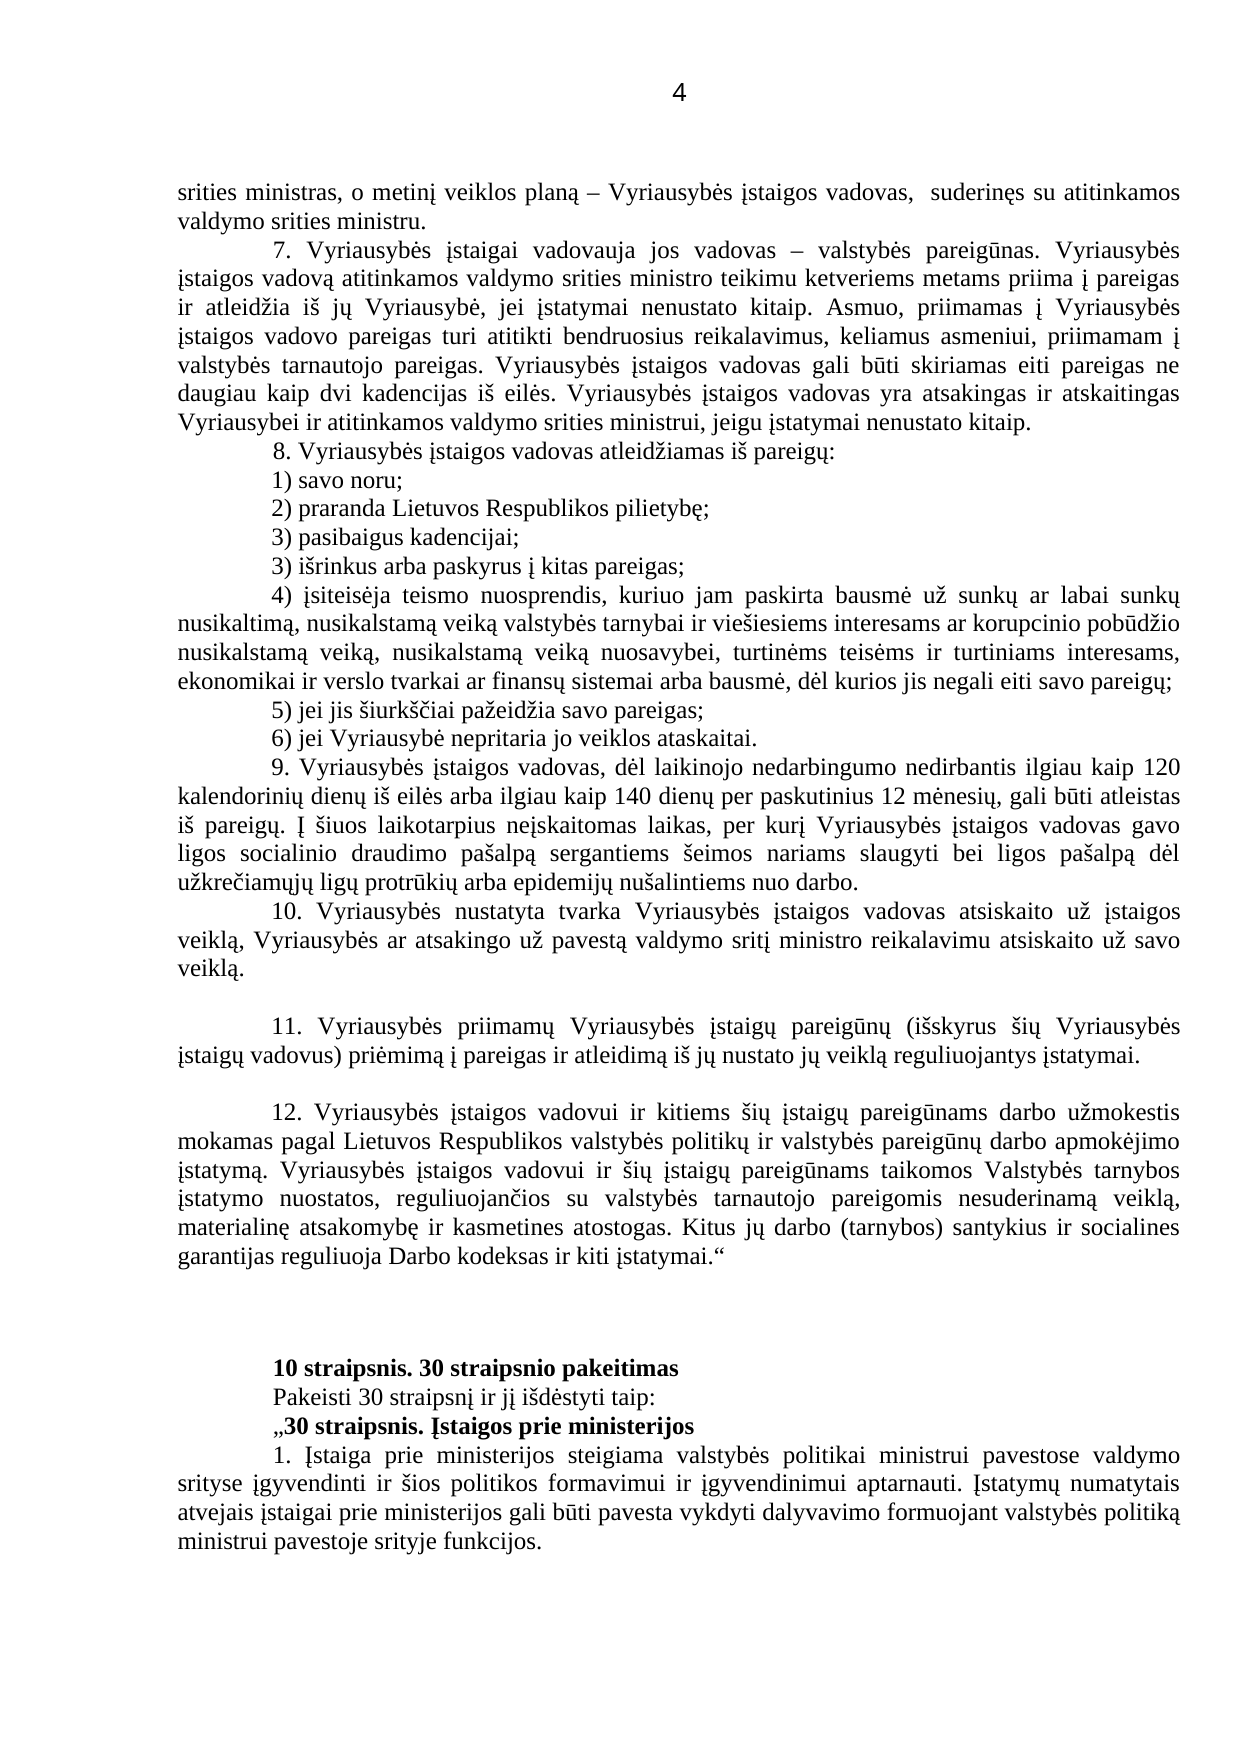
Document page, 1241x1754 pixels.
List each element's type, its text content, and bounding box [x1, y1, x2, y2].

text 2) praranda Lietuvos Respublikos pilietybę; [177, 493, 1181, 522]
text 12. Vyriausybės įstaigos vadovui ir kitiems šių įstaigų pareigūnams darbo užmokestis mokamas pagal Lietuvos Respublikos valstybės politikų ir valstybės pareigūnų darbo apmokėjimo įstatymą. Vyriausybės įstaigos vadovui ir šių įstaigų pareigūnams taikomos Valstybės tarnybos įstatymo nuostatos, reguliuojančios su valstybės tarnautojo pareigomis nesuderinamą veiklą, materialinę atsakomybę ir kasmetines atostogas. Kitus jų darbo (tarnybos) santykius ir socialines garantijas reguliuoja Darbo kodeksas ir kiti įstatymai.“ [177, 1097, 1181, 1270]
text 1. Įstaiga prie ministerijos steigiama valstybės politikai ministrui pavestose valdymo srityse įgyvendinti ir šios politikos formavimui ir įgyvendinimui aptarnauti. Įstatymų numatytais atvejais įstaigai prie ministerijos gali būti pavesta vykdyti dalyvavimo formuojant valstybės politiką ministrui pavestoje srityje funkcijos. [177, 1440, 1181, 1555]
text 10 straipsnis. 30 straipsnio pakeitimas [177, 1353, 1181, 1382]
text 3) išrinkus arba paskyrus į kitas pareigas; [177, 551, 1181, 580]
text 8. Vyriausybės įstaigos vadovas atleidžiamas iš pareigų: [177, 436, 1181, 465]
text 6) jei Vyriausybė nepritaria jo veiklos ataskaitai. [177, 723, 1181, 752]
text 3) pasibaigus kadencijai; [177, 522, 1181, 551]
text 7. Vyriausybės įstaigai vadovauja jos vadovas – valstybės pareigūnas. Vyriausybės įstaigos vadovą atitinkamos valdymo srities ministro teikimu ketveriems metams priima į pareigas ir atleidžia iš jų Vyriausybė, jei įstatymai nenustato kitaip. Asmuo, priimamas į Vyriausybės įstaigos vadovo pareigas turi atitikti bendruosius reikalavimus, keliamus asmeniui, priimamam į valstybės tarnautojo pareigas. Vyriausybės įstaigos vadovas gali būti skiriamas eiti pareigas ne daugiau kaip dvi kadencijas iš eilės. Vyriausybės įstaigos vadovas yra atsakingas ir atskaitingas Vyriausybei ir atitinkamos valdymo srities ministrui, jeigu įstatymai nenustato kitaip. [177, 235, 1181, 436]
text 1) savo noru; [177, 465, 1181, 493]
text „30 straipsnis. Įstaigos prie ministerijos [177, 1411, 1181, 1440]
text 5) jei jis šiurkščiai pažeidžia savo pareigas; [177, 695, 1181, 723]
text 9. Vyriausybės įstaigos vadovas, dėl laikinojo nedarbingumo nedirbantis ilgiau kaip 120 kalendorinių dienų iš eilės arba ilgiau kaip 140 dienų per paskutinius 12 mėnesių, gali būti atleistas iš pareigų. Į šiuos laikotarpius neįskaitomas laikas, per kurį Vyriausybės įstaigos vadovas gavo ligos socialinio draudimo pašalpą sergantiems šeimos nariams slaugyti bei ligos pašalpą dėl užkrečiamųjų ligų protrūkių arba epidemijų nušalintiems nuo darbo. [177, 752, 1181, 896]
text 11. Vyriausybės priimamų Vyriausybės įstaigų pareigūnų (išskyrus šių Vyriausybės įstaigų vadovus) priėmimą į pareigas ir atleidimą iš jų nustato jų veiklą reguliuojantys įstatymai. [177, 1011, 1181, 1068]
text srities ministras, o metinį veiklos planą – Vyriausybės įstaigos vadovas, suderinęs su atitinkamos valdymo srities ministru. [177, 177, 1181, 235]
text 10. Vyriausybės nustatyta tvarka Vyriausybės įstaigos vadovas atsiskaito už įstaigos veiklą, Vyriausybės ar atsakingo už pavestą valdymo sritį ministro reikalavimu atsiskaito už savo veiklą. [177, 896, 1181, 982]
text Pakeisti 30 straipsnį ir jį išdėstyti taip: [177, 1382, 1181, 1411]
text 4) įsiteisėja teismo nuosprendis, kuriuo jam paskirta bausmė už sunkų ar labai sunkų nusikaltimą, nusikalstamą veiką valstybės tarnybai ir viešiesiems interesams ar korupcinio pobūdžio nusikalstamą veiką, nusikalstamą veiką nuosavybei, turtinėms teisėms ir turtiniams interesams, ekonomikai ir verslo tvarkai ar finansų sistemai arba bausmė, dėl kurios jis negali eiti savo pareigų; [177, 580, 1181, 695]
